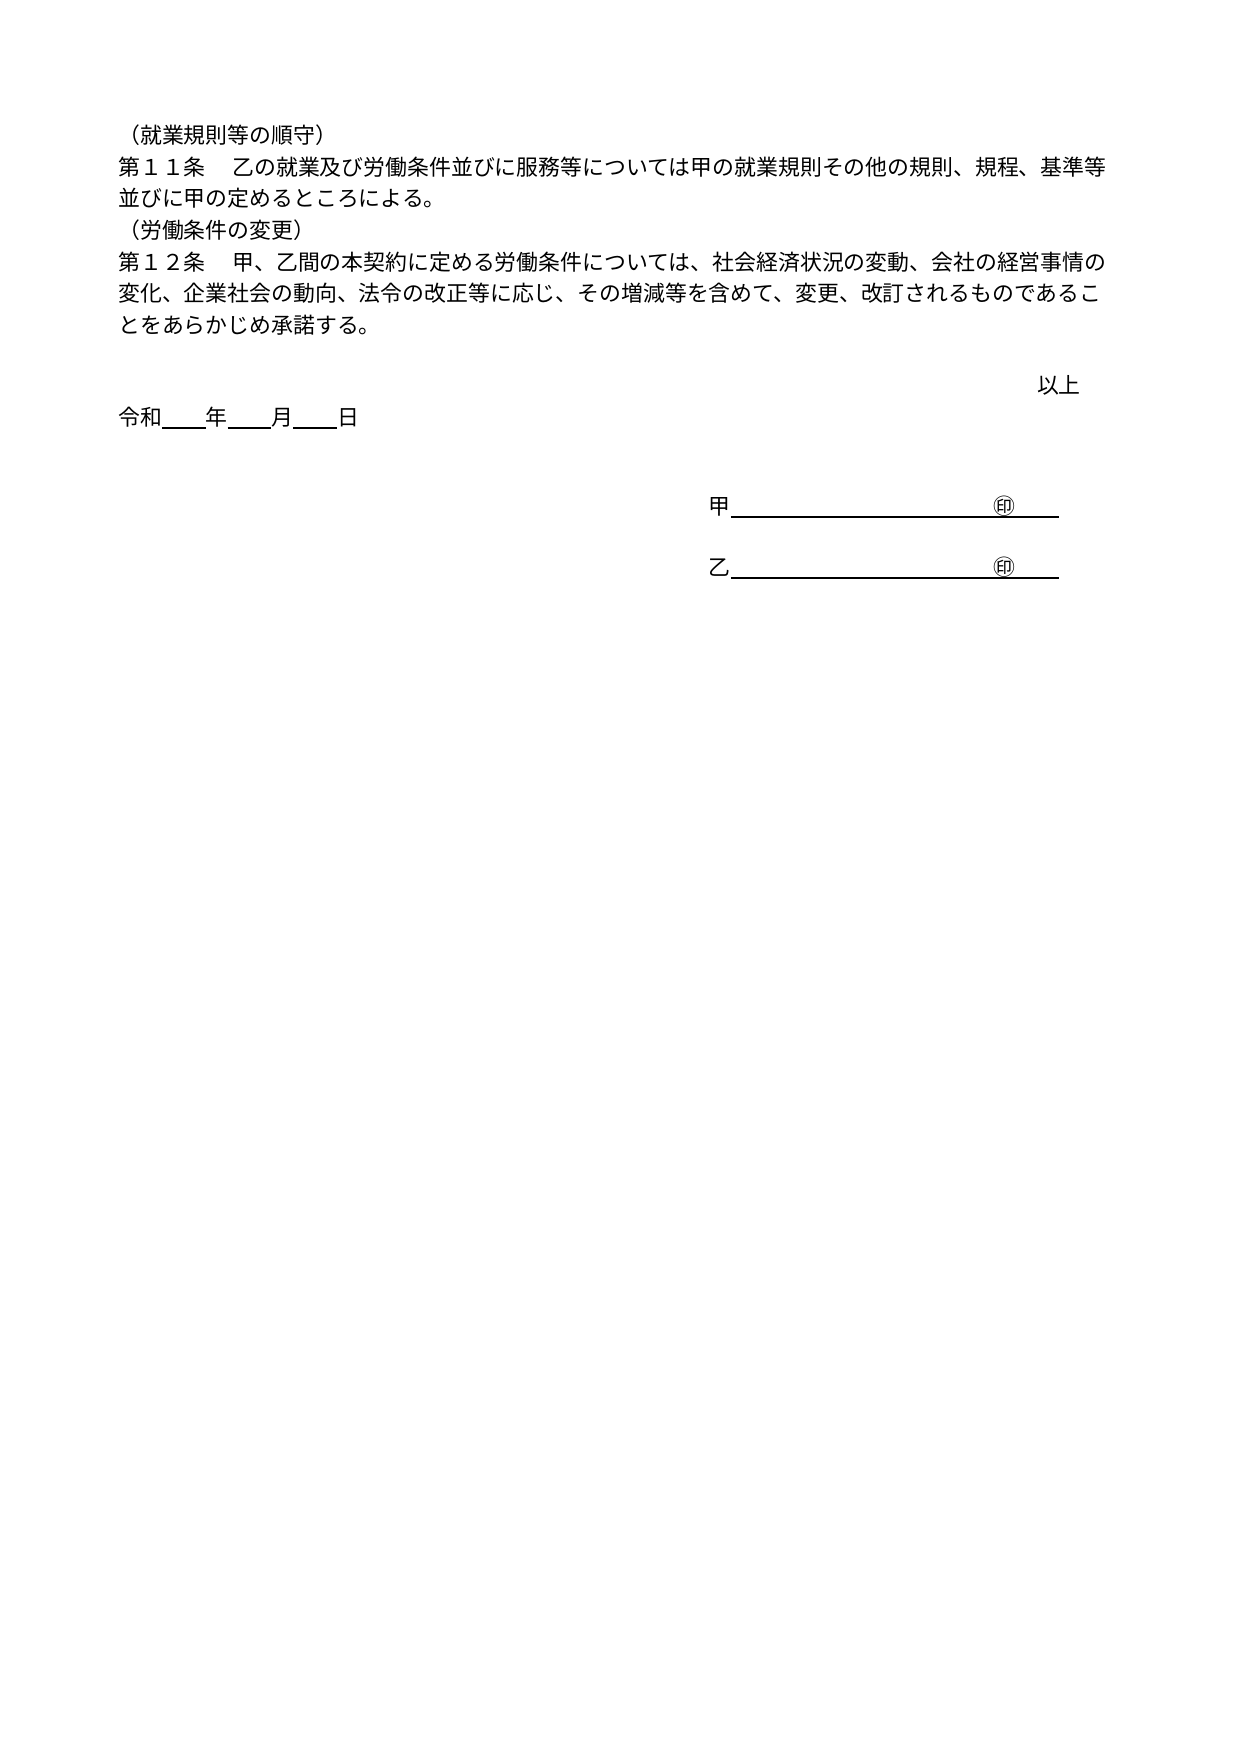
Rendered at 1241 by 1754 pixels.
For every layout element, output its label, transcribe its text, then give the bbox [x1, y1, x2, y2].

text 令和 年 月 日 [118, 400, 1122, 432]
text （労働条件の変更） [118, 213, 1122, 245]
text 乙 ㊞ [118, 550, 1122, 581]
text （就業規則等の順守） [118, 118, 1122, 150]
text 甲 ㊞ [118, 489, 1122, 521]
text 以上 [118, 368, 1122, 400]
text 第１２条 甲、乙間の本契約に定める労働条件については、社会経済状況の変動、会社の経営事情の変化、企業社会の動向、法令の改正等に応じ、その増減等を含めて、変更、改訂されるものであることをあらかじめ承諾する。 [118, 245, 1122, 340]
text 第１１条 乙の就業及び労働条件並びに服務等については甲の就業規則その他の規則、規程、基準等並びに甲の定めるところによる。 [118, 150, 1122, 213]
